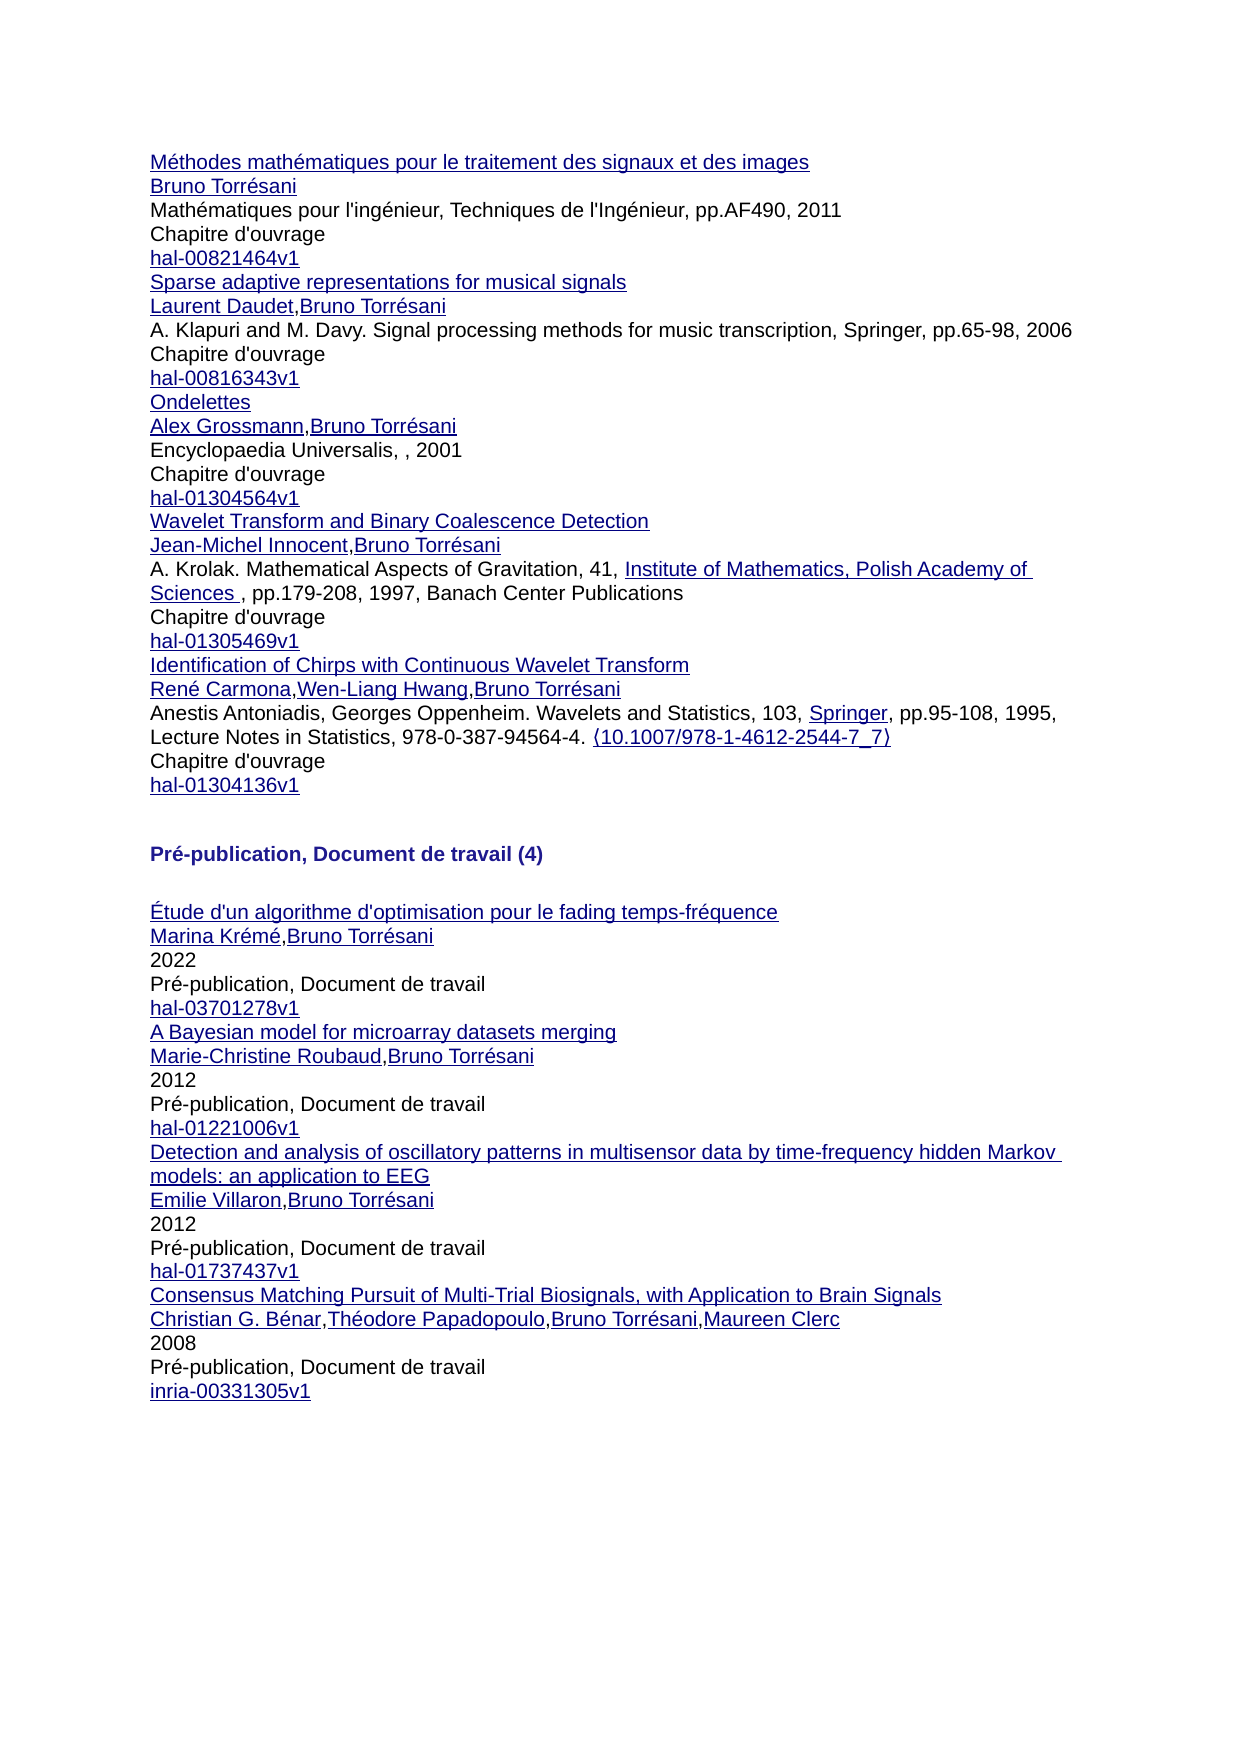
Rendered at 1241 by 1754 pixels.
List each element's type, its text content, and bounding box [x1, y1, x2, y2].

table_cell Identification of Chirps with Continuous Wavelet Transform René Carmona,Wen-Liang Hwang,Bruno Torrésani Anestis Antoniadis, Georges Oppenheim. Wavelets and Statistics, 103, Springer, pp.95-108, 1995, Lecture Notes in Statistics, 978-0-387-94564-4. ⟨10.1007/978-1-4612-2544-7_7⟩ Chapitre d'ouvrage hal-01304136v1 [150, 653, 1090, 797]
subtitle Pré-publication, Document de travail (4) [150, 842, 1090, 866]
table_header Étude d'un algorithme d'optimisation pour le fading temps-fréquence Marina Krémé,Bruno Torrésani 2022 Pré-publication, Document de travail hal-03701278v1 [150, 900, 1090, 1020]
table_cell Wavelet Transform and Binary Coalescence Detection Jean-Michel Innocent,Bruno Torrésani A. Krolak. Mathematical Aspects of Gravitation, 41, Institute of Mathematics, Polish Academy of Sciences , pp.179-208, 1997, Banach Center Publications Chapitre d'ouvrage hal-01305469v1 [150, 509, 1090, 653]
table_cell Ondelettes Alex Grossmann,Bruno Torrésani Encyclopaedia Universalis, , 2001 Chapitre d'ouvrage hal-01304564v1 [150, 390, 1090, 509]
table_cell Méthodes mathématiques pour le traitement des signaux et des images Bruno Torrésani Mathématiques pour l'ingénieur, Techniques de l'Ingénieur, pp.AF490, 2011 Chapitre d'ouvrage hal-00821464v1 [150, 150, 1090, 270]
table_cell Detection and analysis of oscillatory patterns in multisensor data by time-frequency hidden Markov models: an application to EEG Emilie Villaron,Bruno Torrésani 2012 Pré-publication, Document de travail hal-01737437v1 [150, 1140, 1090, 1283]
table_cell Sparse adaptive representations for musical signals Laurent Daudet,Bruno Torrésani A. Klapuri and M. Davy. Signal processing methods for music transcription, Springer, pp.65-98, 2006 Chapitre d'ouvrage hal-00816343v1 [150, 270, 1090, 389]
table_cell Consensus Matching Pursuit of Multi-Trial Biosignals, with Application to Brain Signals Christian G. Bénar,Théodore Papadopoulo,Bruno Torrésani,Maureen Clerc 2008 Pré-publication, Document de travail inria-00331305v1 [150, 1283, 1090, 1403]
table_cell A Bayesian model for microarray datasets merging Marie-Christine Roubaud,Bruno Torrésani 2012 Pré-publication, Document de travail hal-01221006v1 [150, 1020, 1090, 1139]
